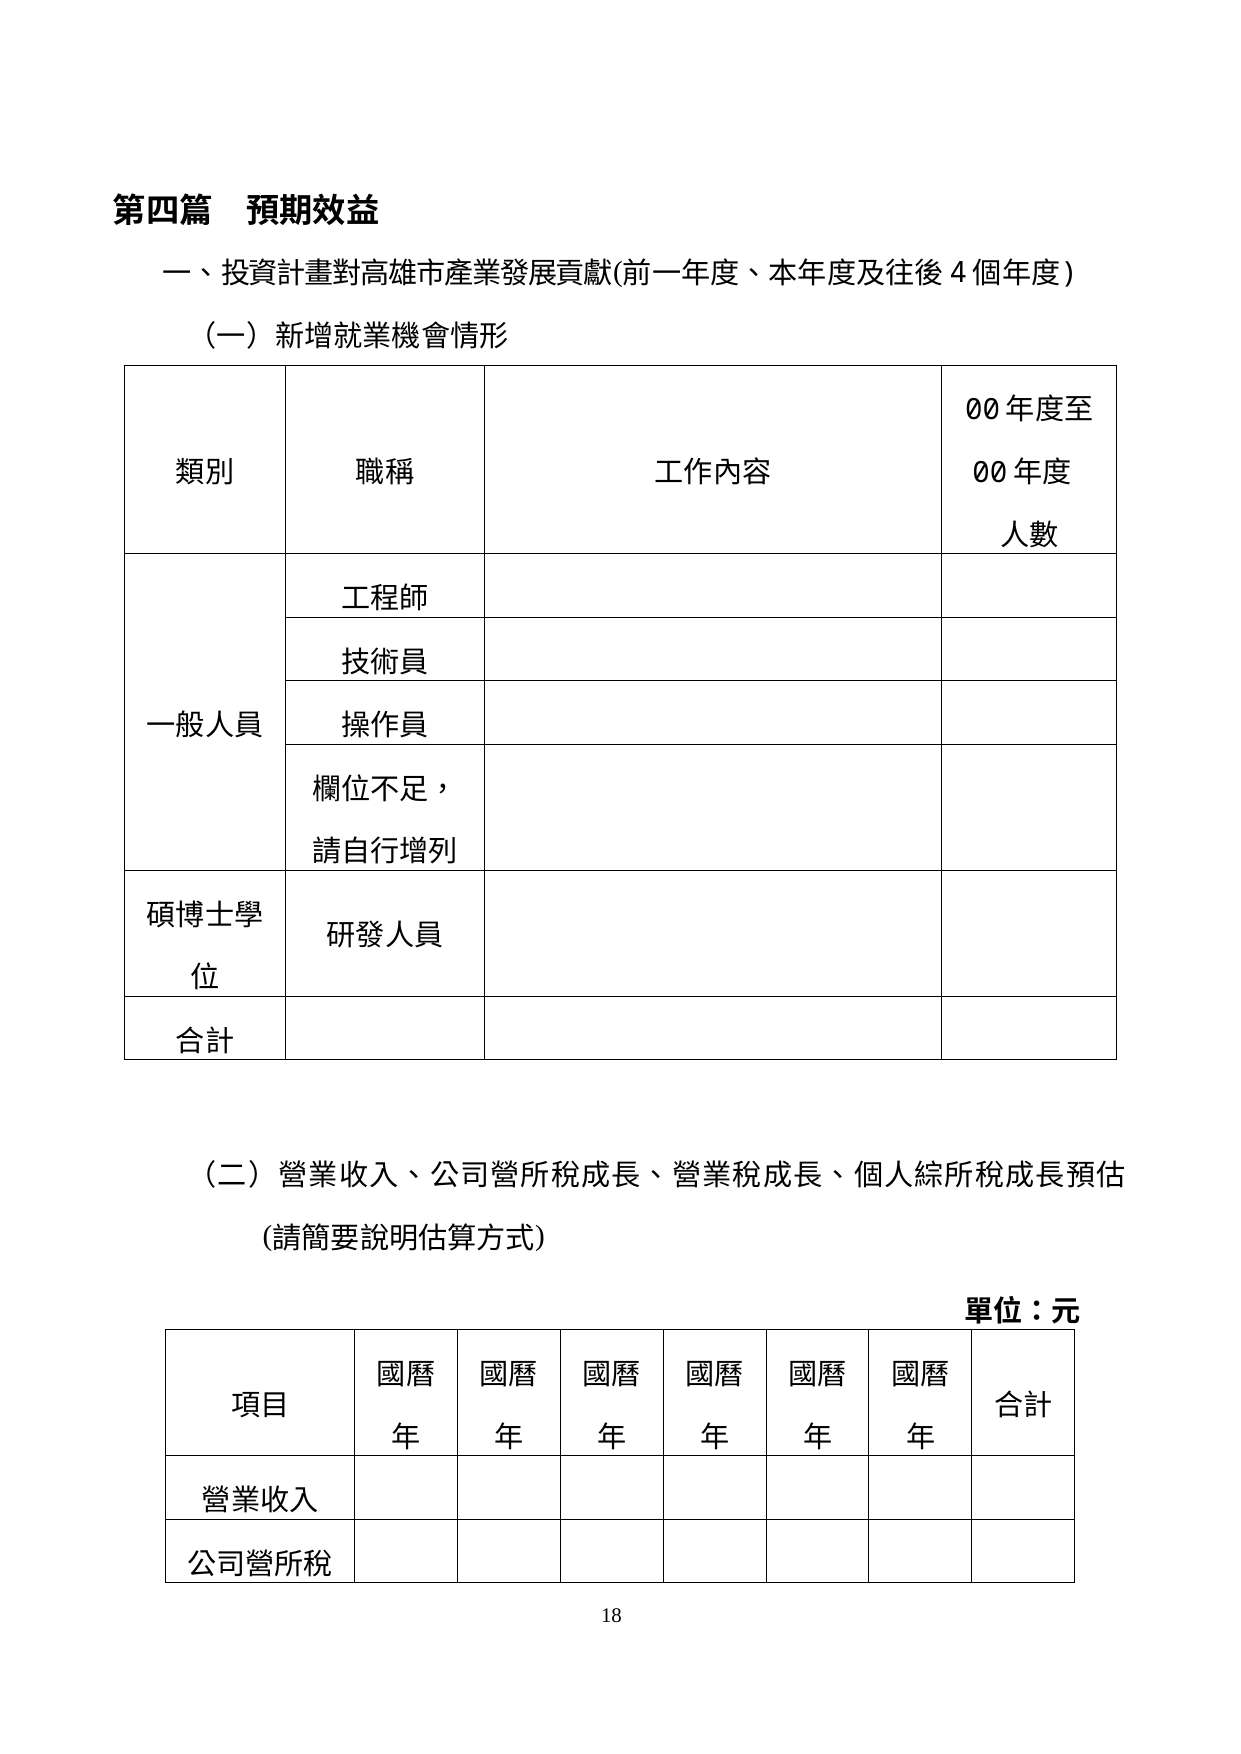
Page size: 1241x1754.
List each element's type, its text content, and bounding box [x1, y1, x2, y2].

table_cell [942, 745, 1116, 870]
table_cell [942, 681, 1116, 744]
table_cell [355, 1456, 457, 1519]
table_cell [286, 997, 484, 1059]
text （一）新增就業機會情形 [187, 302, 1128, 364]
table_cell [485, 618, 941, 680]
table_cell [355, 1520, 457, 1582]
table_header 職稱 [286, 366, 484, 553]
table_cell [458, 1456, 560, 1519]
table_cell [485, 554, 941, 617]
table_cell 操作員 [286, 681, 484, 744]
table_cell [767, 1456, 868, 1519]
table_header 國曆年 [767, 1330, 868, 1455]
table_header 工作內容 [485, 366, 941, 553]
table_header 國曆年 [561, 1330, 663, 1455]
table_cell [869, 1520, 971, 1582]
table_cell [485, 997, 941, 1059]
table_cell 一般人員 [125, 554, 285, 870]
table_header 合計 [972, 1330, 1074, 1455]
text （二）營業收入、公司營所稅成長、營業稅成長、個人綜所稅成長預估(請簡要說明估算方式) [187, 1142, 1128, 1267]
table_header 國曆年 [869, 1330, 971, 1455]
table_cell [561, 1520, 663, 1582]
table_cell 欄位不足， 請自行增列 [286, 745, 484, 870]
table_cell 營業收入 [166, 1456, 354, 1519]
table_cell 合計 [125, 997, 285, 1059]
table_cell 工程師 [286, 554, 484, 617]
table_cell [485, 681, 941, 744]
table_cell [942, 871, 1116, 996]
table_cell [767, 1520, 868, 1582]
table_cell 公司營所稅 [166, 1520, 354, 1582]
table_cell 研發人員 [286, 871, 484, 996]
text 單位：元 [112, 1267, 1080, 1329]
table_header 項目 [166, 1330, 354, 1455]
table_header 類別 [125, 366, 285, 553]
table_cell 碩博士學位 [125, 871, 285, 996]
table_header 國曆年 [458, 1330, 560, 1455]
table_header 國曆年 [355, 1330, 457, 1455]
table_cell [664, 1520, 766, 1582]
table_cell [972, 1520, 1074, 1582]
text 一、投資計畫對高雄市產業發展貢獻(前一年度、本年度及往後4個年度) [162, 239, 1128, 302]
table_cell [869, 1456, 971, 1519]
table_cell [485, 871, 941, 996]
table_header 00年度至00年度 人數 [942, 366, 1116, 553]
table_cell [485, 745, 941, 870]
table_cell [664, 1456, 766, 1519]
table_cell [458, 1520, 560, 1582]
table_header 國曆年 [664, 1330, 766, 1455]
table_cell [942, 554, 1116, 617]
table_cell [972, 1456, 1074, 1519]
table_cell 技術員 [286, 618, 484, 680]
table_cell [561, 1456, 663, 1519]
table_cell [942, 997, 1116, 1059]
table_cell [942, 618, 1116, 680]
text 第四篇 預期效益 [112, 177, 1128, 239]
